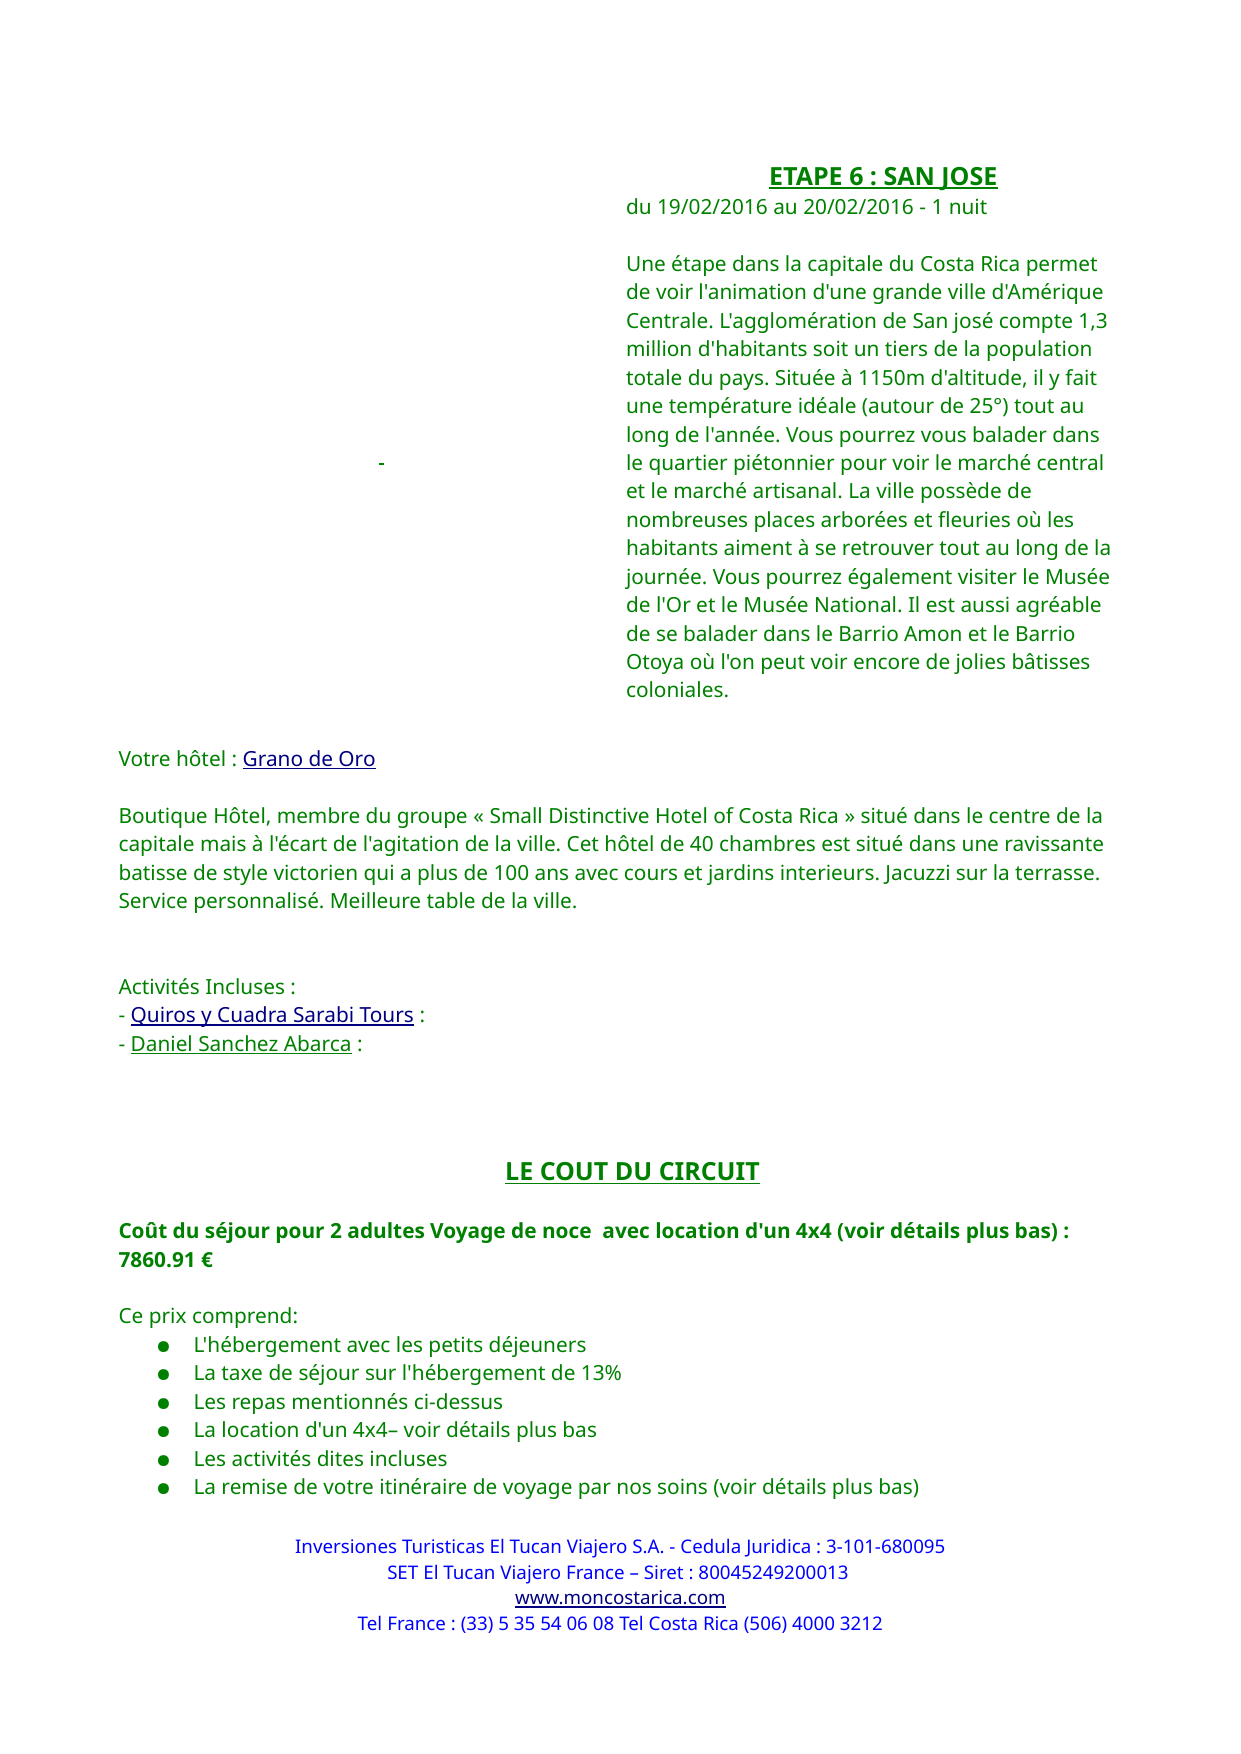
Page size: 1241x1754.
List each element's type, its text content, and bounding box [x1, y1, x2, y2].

text Coût du séjour pour 2 adultes Voyage de noce avec location d'un 4x4 (voir détails plus bas) : 7860.91 € [118, 1216, 1122, 1273]
table_header [118, 153, 620, 710]
text Activités Incluses : [118, 972, 1122, 1000]
text Boutique Hôtel, membre du groupe « Small Distinctive Hotel of Costa Rica » situé dans le centre de la capitale mais à l'écart de l'agitation de la ville. Cet hôtel de 40 chambres est situé dans une ravissante batisse de style victorien qui a plus de 100 ans avec cours et jardins interieurs. Jacuzzi sur la terrasse. Service personnalisé. Meilleure table de la ville. [118, 801, 1122, 915]
text - Quiros y Cuadra Sarabi Tours : [118, 1000, 1122, 1029]
text LE COUT DU CIRCUIT [118, 1154, 1146, 1188]
list L'hébergement avec les petits déjeuners [156, 1330, 1122, 1358]
list La location d'un 4x4– voir détails plus bas [156, 1415, 1122, 1444]
text Ce prix comprend: [118, 1302, 1122, 1330]
list Les repas mentionnés ci-dessus [156, 1387, 1122, 1415]
list La remise de votre itinéraire de voyage par nos soins (voir détails plus bas) [156, 1472, 1122, 1501]
list La taxe de séjour sur l'hébergement de 13% [156, 1358, 1122, 1387]
text Votre hôtel : Grano de Oro [118, 744, 1122, 772]
text - Daniel Sanchez Abarca : [118, 1029, 1122, 1057]
list Les activités dites incluses [156, 1444, 1122, 1472]
table_header ETAPE 6 : SAN JOSE du 19/02/2016 au 20/02/2016 - 1 nuit Une étape dans la capitale du Costa Rica permet de voir l'animation d'une grande ville d'Amérique Centrale. L'agglomération de San josé compte 1,3 million d'habitants soit un tiers de la population totale du pays. Située à 1150m d'altitude, il y fait une température idéale (autour de 25°) tout au long de l'année. Vous pourrez vous balader dans le quartier piétonnier pour voir le marché central et le marché artisanal. La ville possède de nombreuses places arborées et fleuries où les habitants aiment à se retrouver tout au long de la journée. Vous pourrez également visiter le Musée de l'Or et le Musée National. Il est aussi agréable de se balader dans le Barrio Amon et le Barrio Otoya où l'on peut voir encore de jolies bâtisses coloniales. [620, 153, 1122, 710]
